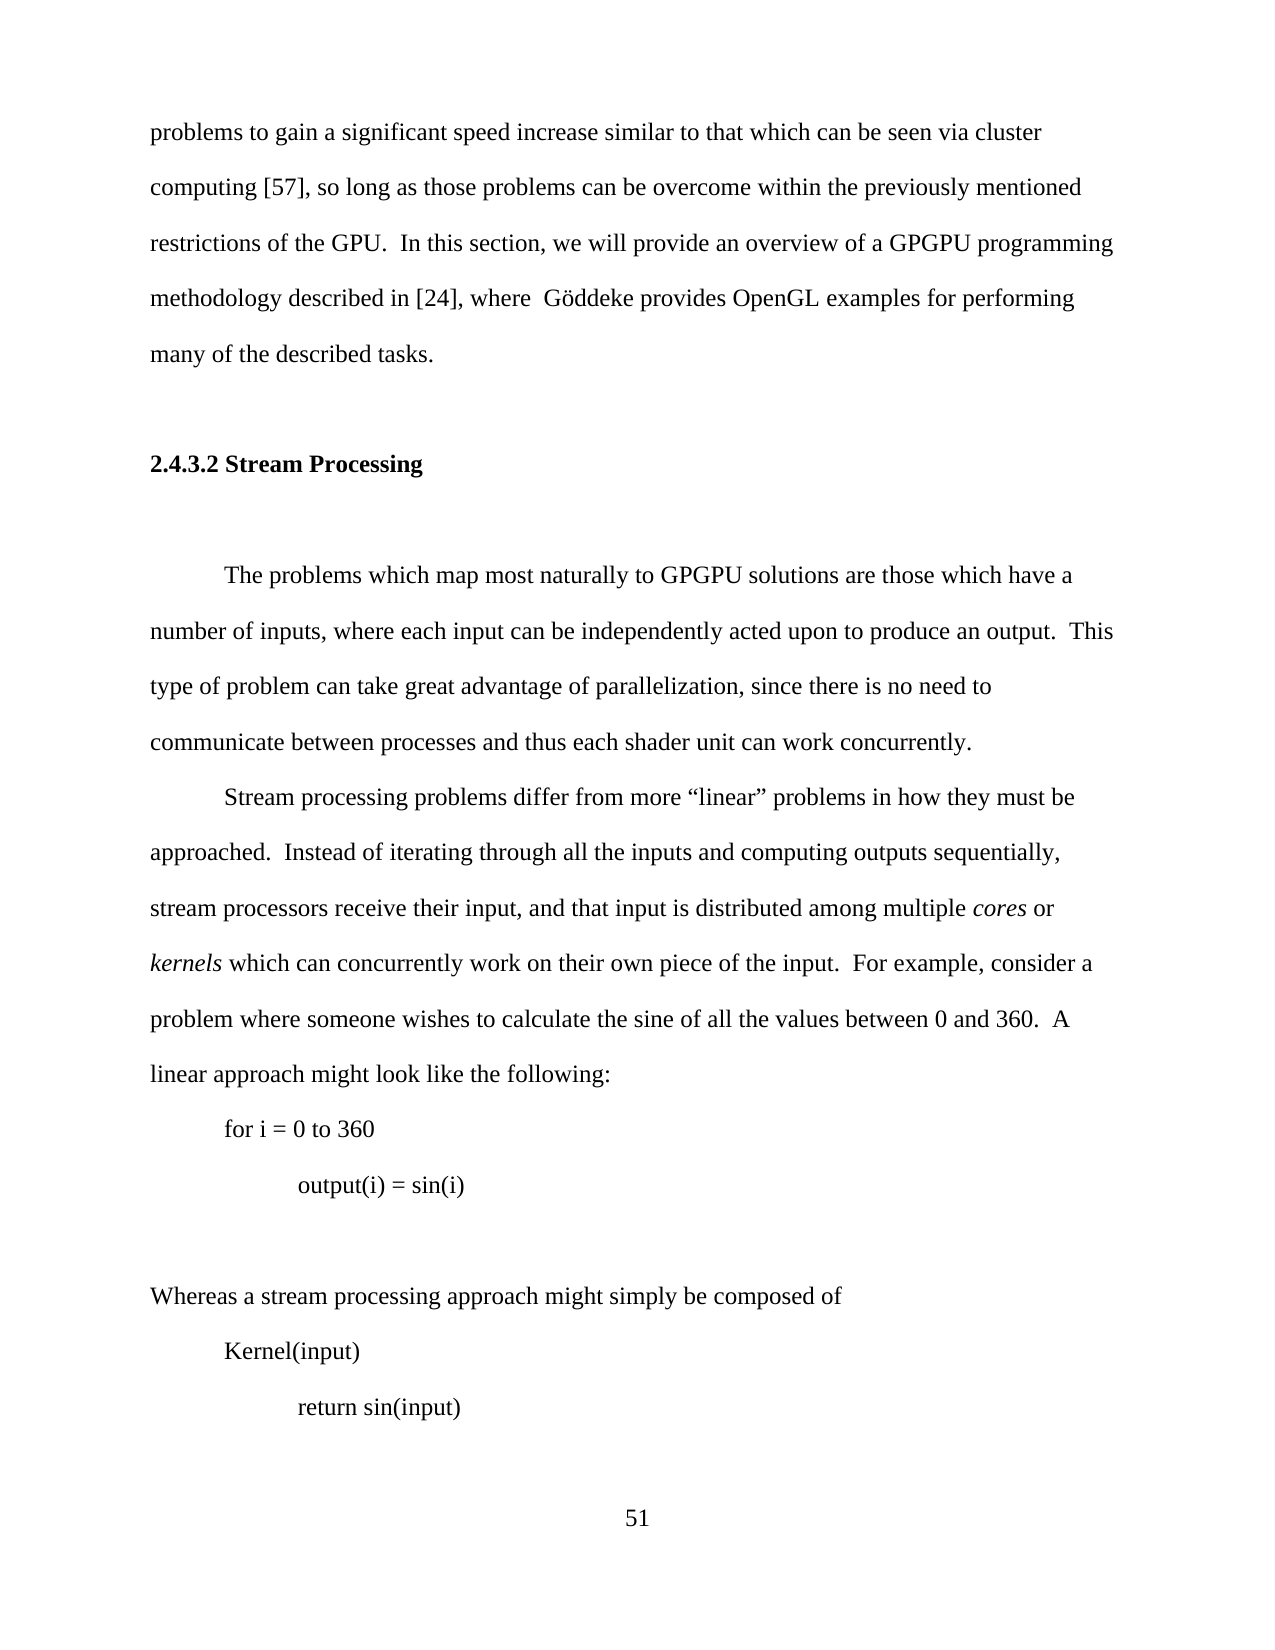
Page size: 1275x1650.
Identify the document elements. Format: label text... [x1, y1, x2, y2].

text problems to gain a significant speed increase similar to that which can be seen via cluster computing [57], so long as those problems can be overcome within the previously mentioned restrictions of the GPU. In this section, we will provide an overview of a GPGPU programming methodology described in [24], where Göddeke provides OpenGL examples for performing many of the described tasks. [150, 118, 1125, 367]
text 2.4.3.2 Stream Processing [150, 451, 1125, 478]
text Stream processing problems differ from more “linear” problems in how they must be approached. Instead of iterating through all the inputs and computing outputs sequentially, stream processors receive their input, and that input is distributed among multiple cores or kernels which can concurrently work on their own piece of the input. For example, consider a problem where someone wishes to calculate the sine of all the values between 0 and 360. A linear approach might look like the following: [150, 783, 1125, 1088]
text Whereas a stream processing approach might simply be composed of [150, 1282, 1125, 1309]
text Kernel(input) [150, 1337, 1125, 1365]
text output(i) = sin(i) [150, 1171, 1125, 1199]
text The problems which map most naturally to GPGPU solutions are those which have a number of inputs, where each input can be independently acted upon to produce an output. This type of problem can take great advantage of parallelization, since there is no need to communicate between processes and thus each shader unit can work concurrently. [150, 561, 1125, 755]
text for i = 0 to 360 [150, 1116, 1125, 1143]
text return sin(input) [150, 1393, 1125, 1420]
